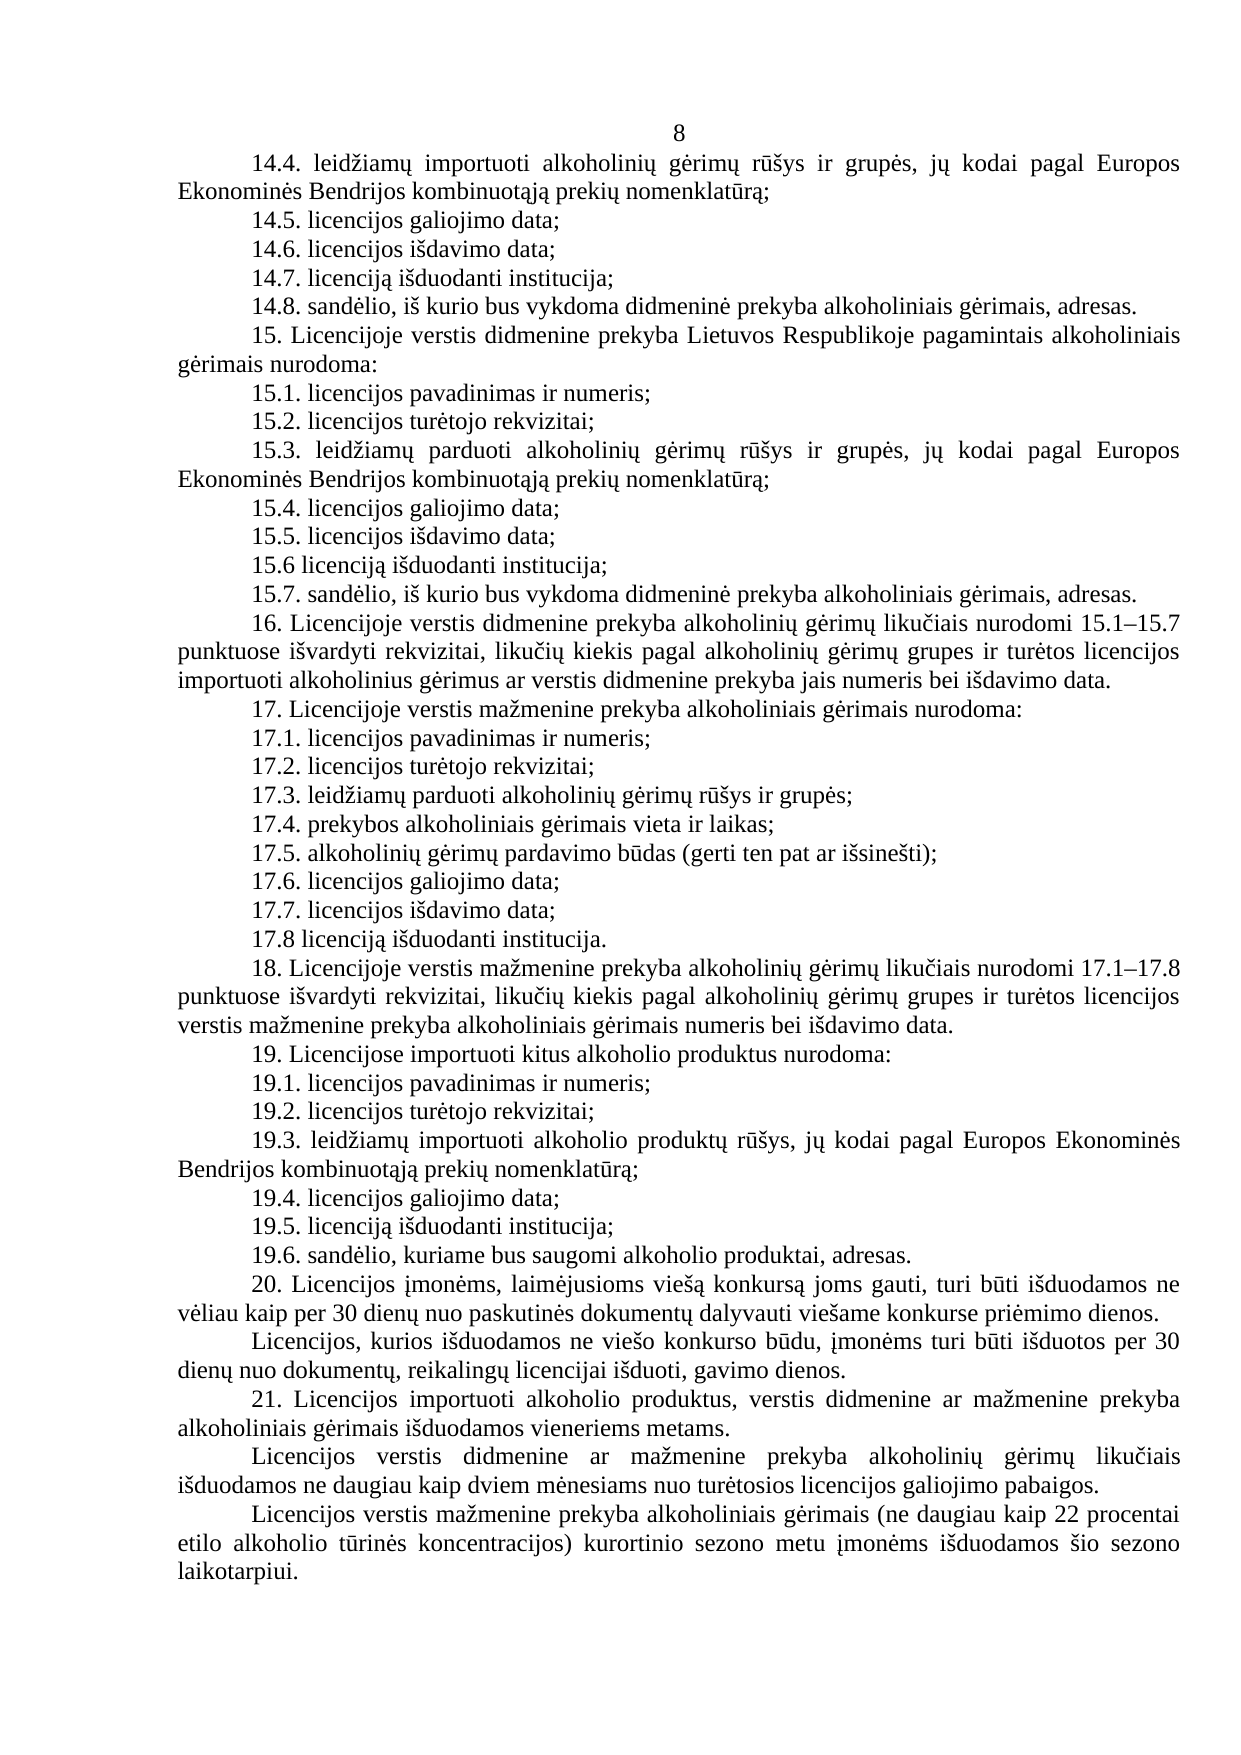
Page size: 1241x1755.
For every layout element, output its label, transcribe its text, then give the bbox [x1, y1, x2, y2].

text 15.4. licencijos galiojimo data; [177, 493, 1181, 521]
text 19. Licencijose importuoti kitus alkoholio produktus nurodoma: [177, 1039, 1181, 1068]
text 14.4. leidžiamų importuoti alkoholinių gėrimų rūšys ir grupės, jų kodai pagal Europos Ekonominės Bendrijos kombinuotąją prekių nomenklatūrą; [177, 148, 1181, 205]
text 17.1. licencijos pavadinimas ir numeris; [177, 723, 1181, 751]
text 15.3. leidžiamų parduoti alkoholinių gėrimų rūšys ir grupės, jų kodai pagal Europos Ekonominės Bendrijos kombinuotąją prekių nomenklatūrą; [177, 435, 1181, 493]
text 20. Licencijos įmonėms, laimėjusioms viešą konkursą joms gauti, turi būti išduodamos ne vėliau kaip per 30 dienų nuo paskutinės dokumentų dalyvauti viešame konkurse priėmimo dienos. [177, 1269, 1181, 1326]
text 21. Licencijos importuoti alkoholio produktus, verstis didmenine ar mažmenine prekyba alkoholiniais gėrimais išduodamos vieneriems metams. [177, 1384, 1181, 1441]
text 19.1. licencijos pavadinimas ir numeris; [177, 1068, 1181, 1096]
text 17.6. licencijos galiojimo data; [177, 866, 1181, 895]
text 18. Licencijoje verstis mažmenine prekyba alkoholinių gėrimų likučiais nurodomi 17.1–17.8 punktuose išvardyti rekvizitai, likučių kiekis pagal alkoholinių gėrimų grupes ir turėtos licencijos verstis mažmenine prekyba alkoholiniais gėrimais numeris bei išdavimo data. [177, 953, 1181, 1039]
text 19.3. leidžiamų importuoti alkoholio produktų rūšys, jų kodai pagal Europos Ekonominės Bendrijos kombinuotąją prekių nomenklatūrą; [177, 1125, 1181, 1183]
text Licencijos verstis mažmenine prekyba alkoholiniais gėrimais (ne daugiau kaip 22 procentai etilo alkoholio tūrinės koncentracijos) kurortinio sezono metu įmonėms išduodamos šio sezono laikotarpiui. [177, 1499, 1181, 1585]
text 16. Licencijoje verstis didmenine prekyba alkoholinių gėrimų likučiais nurodomi 15.1–15.7 punktuose išvardyti rekvizitai, likučių kiekis pagal alkoholinių gėrimų grupes ir turėtos licencijos importuoti alkoholinius gėrimus ar verstis didmenine prekyba jais numeris bei išdavimo data. [177, 608, 1181, 694]
text 14.6. licencijos išdavimo data; [177, 234, 1181, 263]
text 15.2. licencijos turėtojo rekvizitai; [177, 406, 1181, 435]
text 17.7. licencijos išdavimo data; [177, 895, 1181, 924]
text 14.7. licenciją išduodanti institucija; [177, 263, 1181, 291]
text 14.5. licencijos galiojimo data; [177, 205, 1181, 234]
text 17.3. leidžiamų parduoti alkoholinių gėrimų rūšys ir grupės; [177, 780, 1181, 809]
text 17.4. prekybos alkoholiniais gėrimais vieta ir laikas; [177, 809, 1181, 838]
text Licencijos, kurios išduodamos ne viešo konkurso būdu, įmonėms turi būti išduotos per 30 dienų nuo dokumentų, reikalingų licencijai išduoti, gavimo dienos. [177, 1326, 1181, 1384]
text 17.8 licenciją išduodanti institucija. [177, 924, 1181, 953]
text 19.5. licenciją išduodanti institucija; [177, 1211, 1181, 1240]
text 17.5. alkoholinių gėrimų pardavimo būdas (gerti ten pat ar išsinešti); [177, 838, 1181, 866]
text 14.8. sandėlio, iš kurio bus vykdoma didmeninė prekyba alkoholiniais gėrimais, adresas. [177, 291, 1181, 320]
text Licencijos verstis didmenine ar mažmenine prekyba alkoholinių gėrimų likučiais išduodamos ne daugiau kaip dviem mėnesiams nuo turėtosios licencijos galiojimo pabaigos. [177, 1441, 1181, 1499]
text 15. Licencijoje verstis didmenine prekyba Lietuvos Respublikoje pagamintais alkoholiniais gėrimais nurodoma: [177, 320, 1181, 378]
text 19.4. licencijos galiojimo data; [177, 1183, 1181, 1211]
text 15.7. sandėlio, iš kurio bus vykdoma didmeninė prekyba alkoholiniais gėrimais, adresas. [177, 579, 1181, 608]
text 15.5. licencijos išdavimo data; [177, 521, 1181, 550]
text 17. Licencijoje verstis mažmenine prekyba alkoholiniais gėrimais nurodoma: [177, 694, 1181, 723]
text 17.2. licencijos turėtojo rekvizitai; [177, 751, 1181, 780]
text 15.6 licenciją išduodanti institucija; [177, 550, 1181, 579]
text 19.6. sandėlio, kuriame bus saugomi alkoholio produktai, adresas. [177, 1240, 1181, 1269]
text 19.2. licencijos turėtojo rekvizitai; [177, 1096, 1181, 1125]
text 15.1. licencijos pavadinimas ir numeris; [177, 378, 1181, 406]
